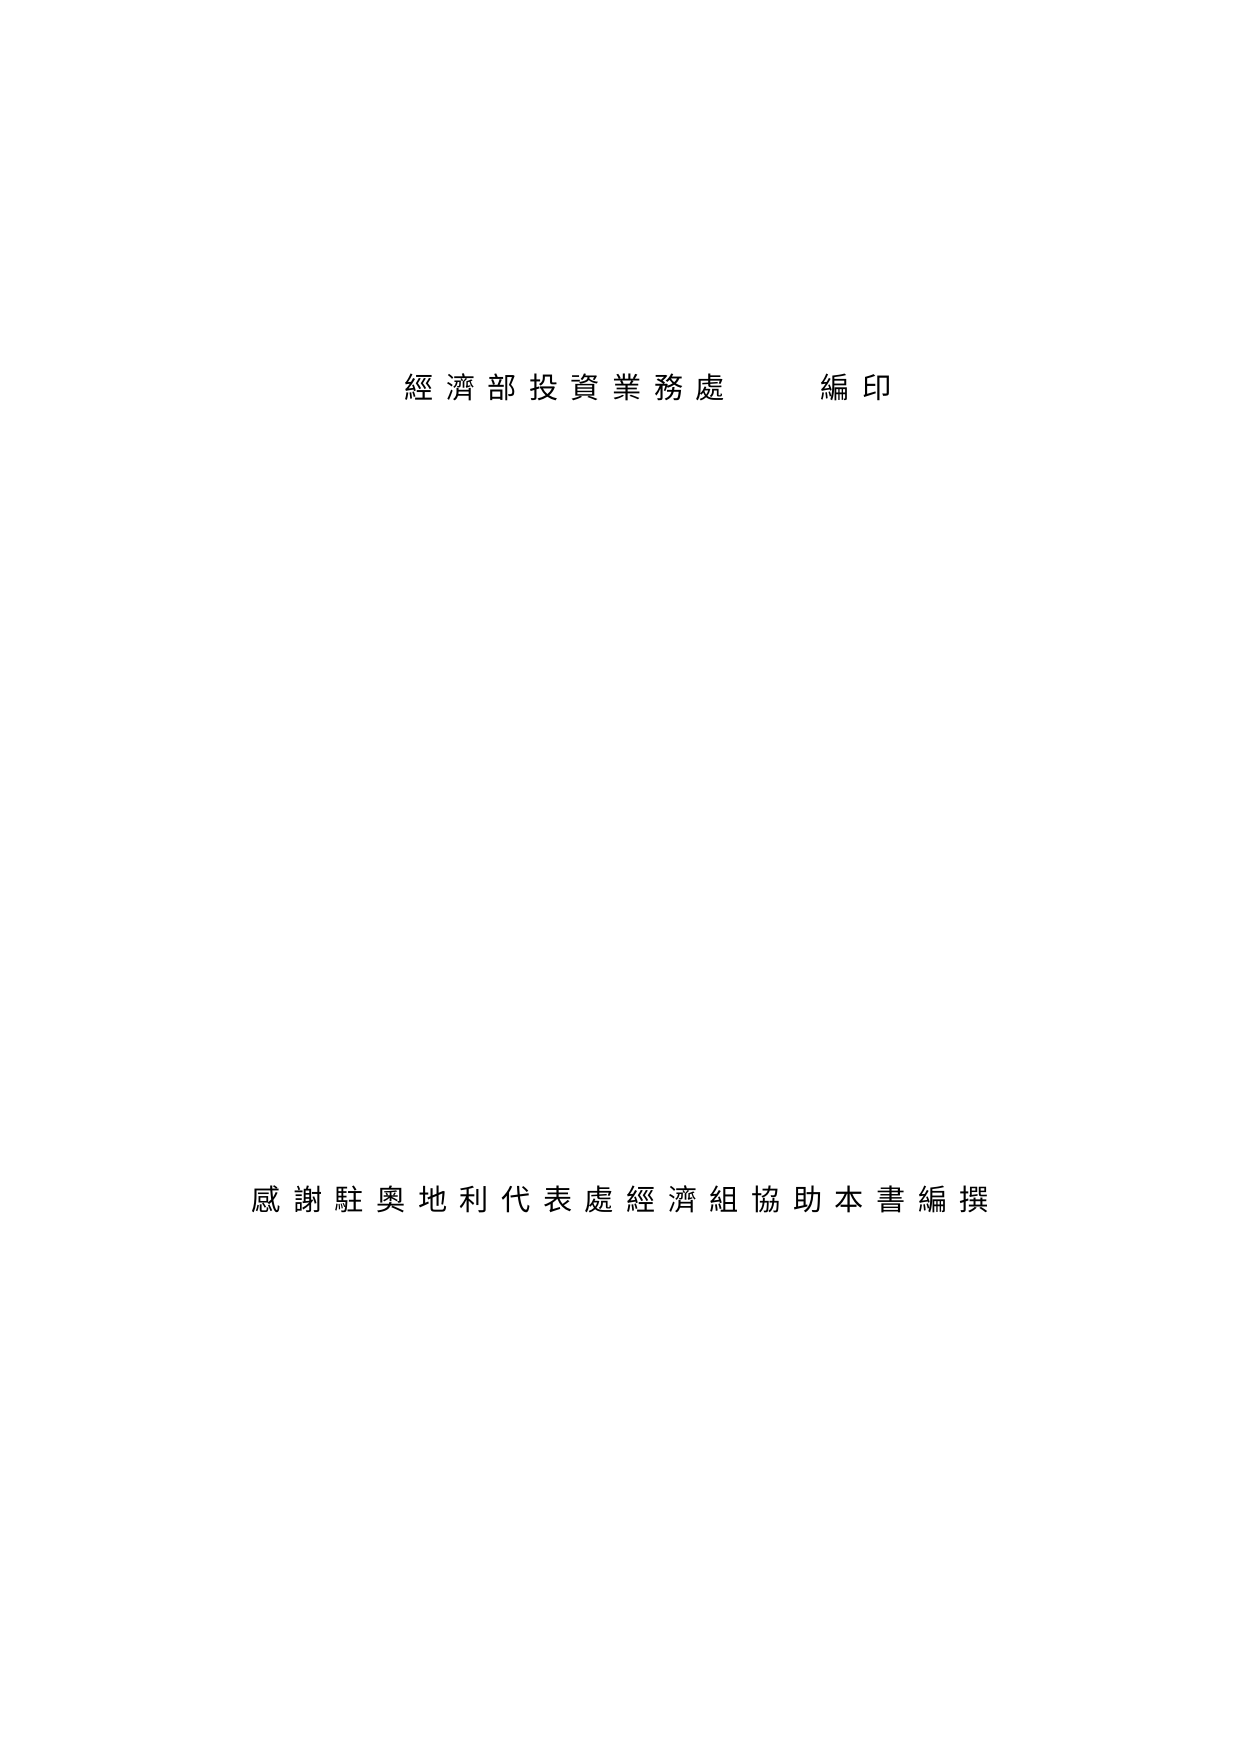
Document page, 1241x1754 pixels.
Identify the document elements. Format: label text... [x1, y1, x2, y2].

text 感謝駐奧地利代表處經濟組協助本書編撰 [183, 1156, 1058, 1219]
table_cell 經濟部投資業務處 編印 [183, 281, 1074, 1119]
